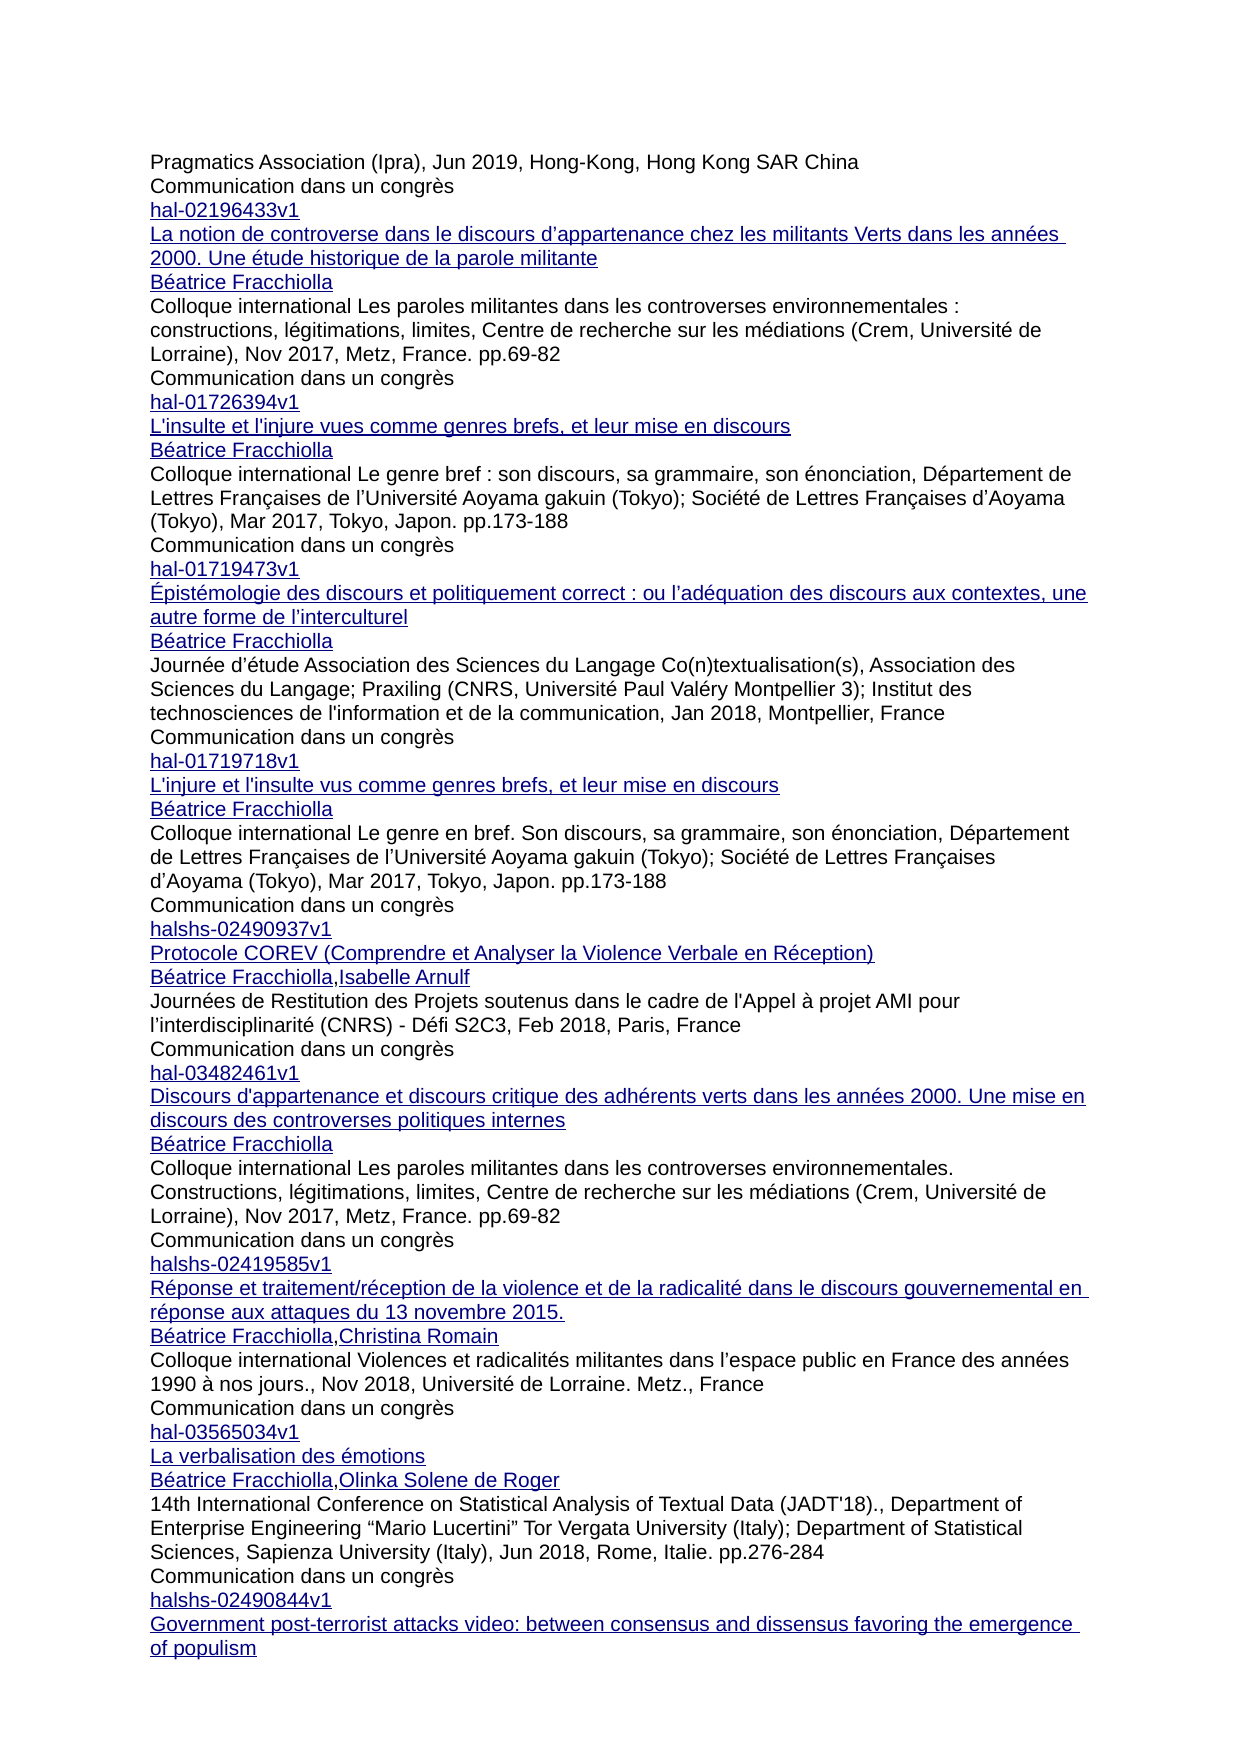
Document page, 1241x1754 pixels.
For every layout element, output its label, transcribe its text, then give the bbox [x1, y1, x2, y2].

table_cell Réponse et traitement/réception de la violence et de la radicalité dans le discours gouvernemental en réponse aux attaques du 13 novembre 2015. Béatrice Fracchiolla,Christina Romain Colloque international Violences et radicalités militantes dans l’espace public en France des années 1990 à nos jours., Nov 2018, Université de Lorraine. Metz., France Communication dans un congrès hal-03565034v1 [150, 1276, 1090, 1444]
table_cell Épistémologie des discours et politiquement correct : ou l’adéquation des discours aux contextes, une autre forme de l’interculturel Béatrice Fracchiolla Journée d’étude Association des Sciences du Langage Co(n)textualisation(s), Association des Sciences du Langage; Praxiling (CNRS, Université Paul Valéry Montpellier 3); Institut des technosciences de l'information et de la communication, Jan 2018, Montpellier, France Communication dans un congrès hal-01719718v1 [150, 581, 1090, 773]
table_cell Pragmatics Association (Ipra), Jun 2019, Hong-Kong, Hong Kong SAR China Communication dans un congrès hal-02196433v1 [150, 150, 1090, 222]
table_cell L'insulte et l'injure vues comme genres brefs, et leur mise en discours Béatrice Fracchiolla Colloque international Le genre bref : son discours, sa grammaire, son énonciation, Département de Lettres Françaises de lʼUniversité Aoyama gakuin (Tokyo); Société de Lettres Françaises dʼAoyama (Tokyo), Mar 2017, Tokyo, Japon. pp.173-188 Communication dans un congrès hal-01719473v1 [150, 414, 1090, 581]
table_cell Protocole COREV (Comprendre et Analyser la Violence Verbale en Réception) Béatrice Fracchiolla,Isabelle Arnulf Journées de Restitution des Projets soutenus dans le cadre de l'Appel à projet AMI pour l’interdisciplinarité (CNRS) - Défi S2C3, Feb 2018, Paris, France Communication dans un congrès hal-03482461v1 [150, 941, 1090, 1084]
table_cell Government post-terrorist attacks video: between consensus and dissensus favoring the emergence of populism [150, 1611, 1090, 1659]
table_cell Discours d'appartenance et discours critique des adhérents verts dans les années 2000. Une mise en discours des controverses politiques internes Béatrice Fracchiolla Colloque international Les paroles militantes dans les controverses environnementales. Constructions, légitimations, limites, Centre de recherche sur les médiations (Crem, Université de Lorraine), Nov 2017, Metz, France. pp.69-82 Communication dans un congrès halshs-02419585v1 [150, 1084, 1090, 1276]
table_cell L'injure et l'insulte vus comme genres brefs, et leur mise en discours Béatrice Fracchiolla Colloque international Le genre en bref. Son discours, sa grammaire, son énonciation, Département de Lettres Françaises de lʼUniversité Aoyama gakuin (Tokyo); Société de Lettres Françaises dʼAoyama (Tokyo), Mar 2017, Tokyo, Japon. pp.173-188 Communication dans un congrès halshs-02490937v1 [150, 773, 1090, 941]
table_cell La notion de controverse dans le discours d’appartenance chez les militants Verts dans les années 2000. Une étude historique de la parole militante Béatrice Fracchiolla Colloque international Les paroles militantes dans les controverses environnementales : constructions, légitimations, limites, Centre de recherche sur les médiations (Crem, Université de Lorraine), Nov 2017, Metz, France. pp.69-82 Communication dans un congrès hal-01726394v1 [150, 222, 1090, 413]
table_cell La verbalisation des émotions Béatrice Fracchiolla,Olinka Solene de Roger 14th International Conference on Statistical Analysis of Textual Data (JADT'18)., Department of Enterprise Engineering “Mario Lucertini” Tor Vergata University (Italy); Department of Statistical Sciences, Sapienza University (Italy), Jun 2018, Rome, Italie. pp.276-284 Communication dans un congrès halshs-02490844v1 [150, 1444, 1090, 1611]
